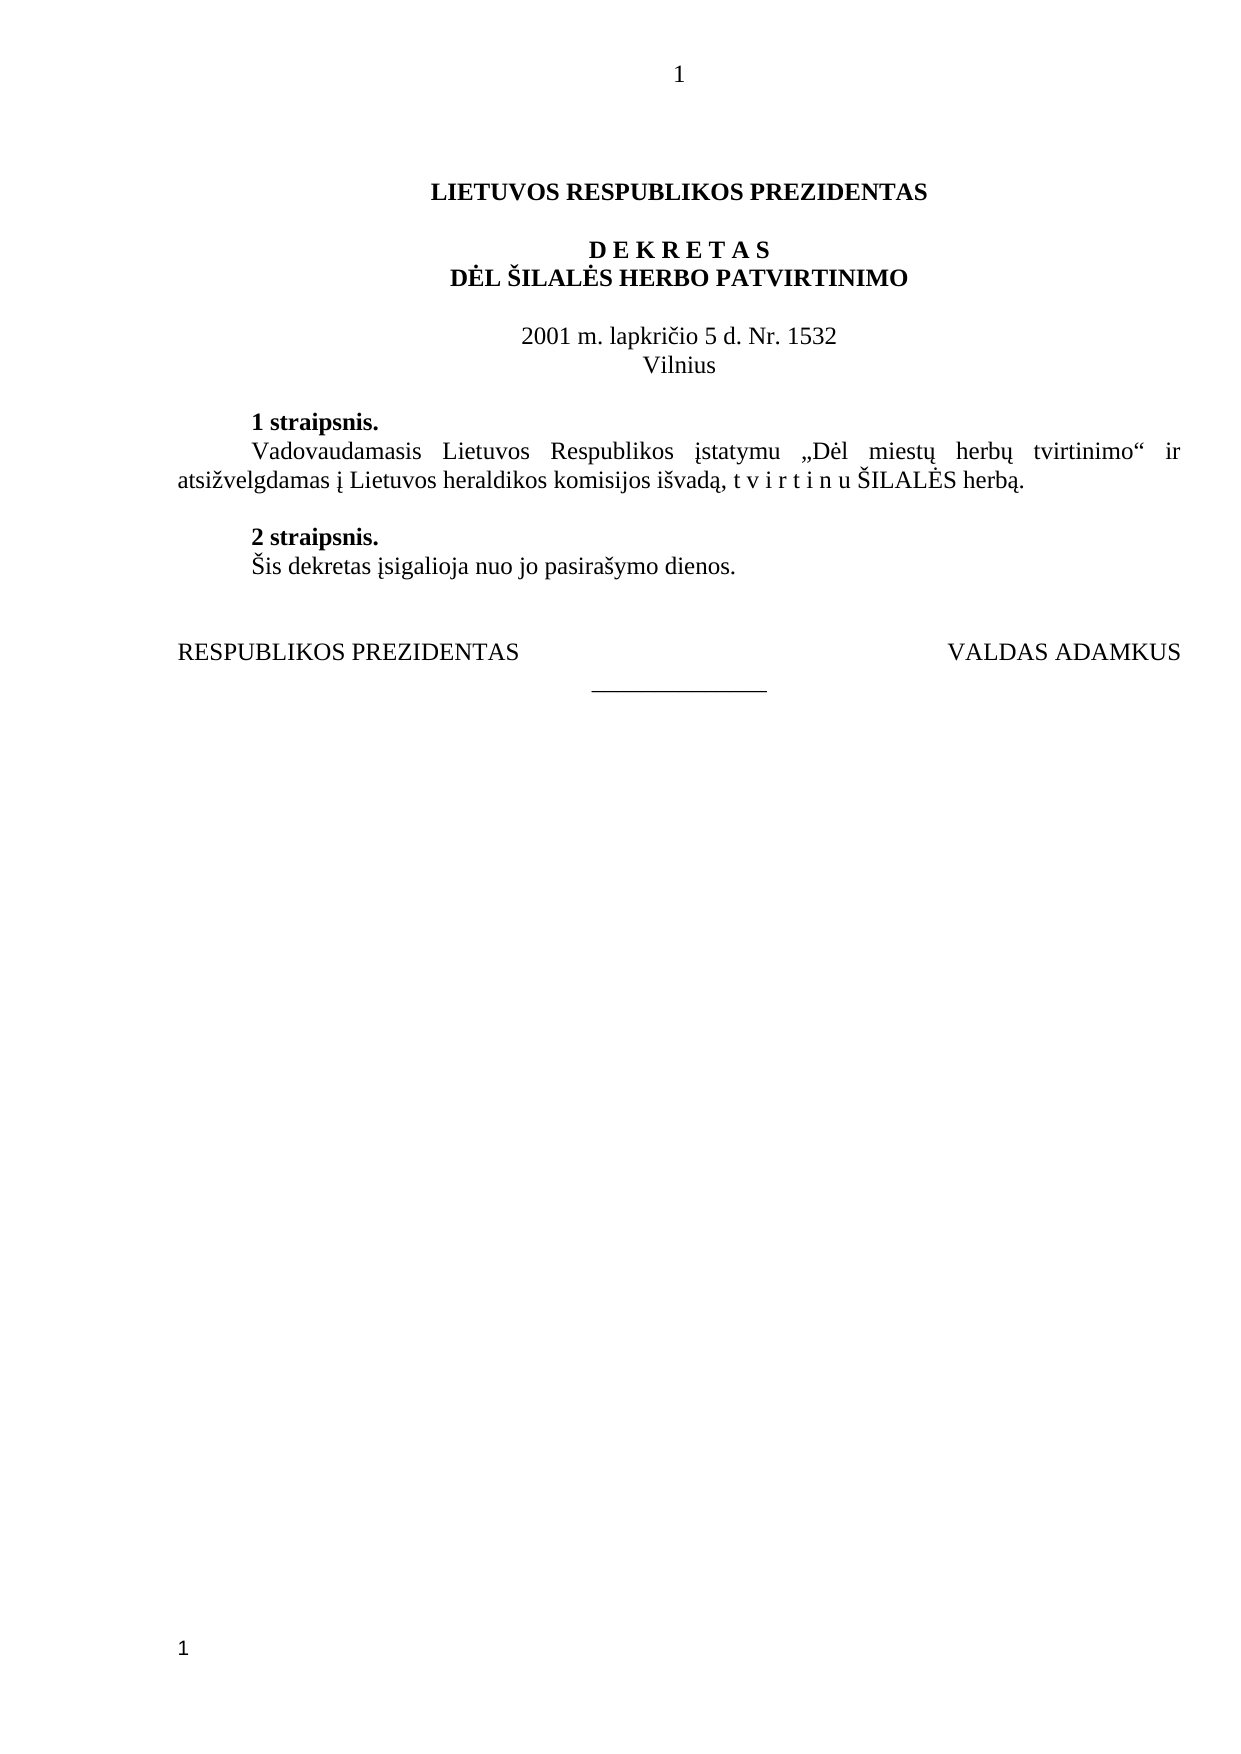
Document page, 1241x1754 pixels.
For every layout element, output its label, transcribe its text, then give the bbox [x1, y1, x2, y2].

text D E K R E T A S [177, 235, 1181, 263]
text Vilnius [177, 350, 1181, 378]
text DĖL ŠILALĖS HERBO PATVIRTINIMO [177, 263, 1181, 292]
text LIETUVOS RESPUBLIKOS PREZIDENTAS [177, 177, 1181, 206]
text 2 straipsnis. [177, 522, 1181, 551]
text 2001 m. lapkričio 5 d. Nr. 1532 [177, 321, 1181, 350]
text 1 straipsnis. [177, 407, 1181, 436]
text Vadovaudamasis Lietuvos Respublikos įstatymu „Dėl miestų herbų tvirtinimo“ ir atsižvelgdamas į Lietuvos heraldikos komisijos išvadą, tvirtinu ŠILALĖS herbą. [177, 436, 1181, 493]
text RESPUBLIKOS PREZIDENTAS VALDAS ADAMKUS [177, 637, 1181, 666]
text Šis dekretas įsigalioja nuo jo pasirašymo dienos. [177, 551, 1181, 580]
text ______________ [177, 666, 1181, 695]
